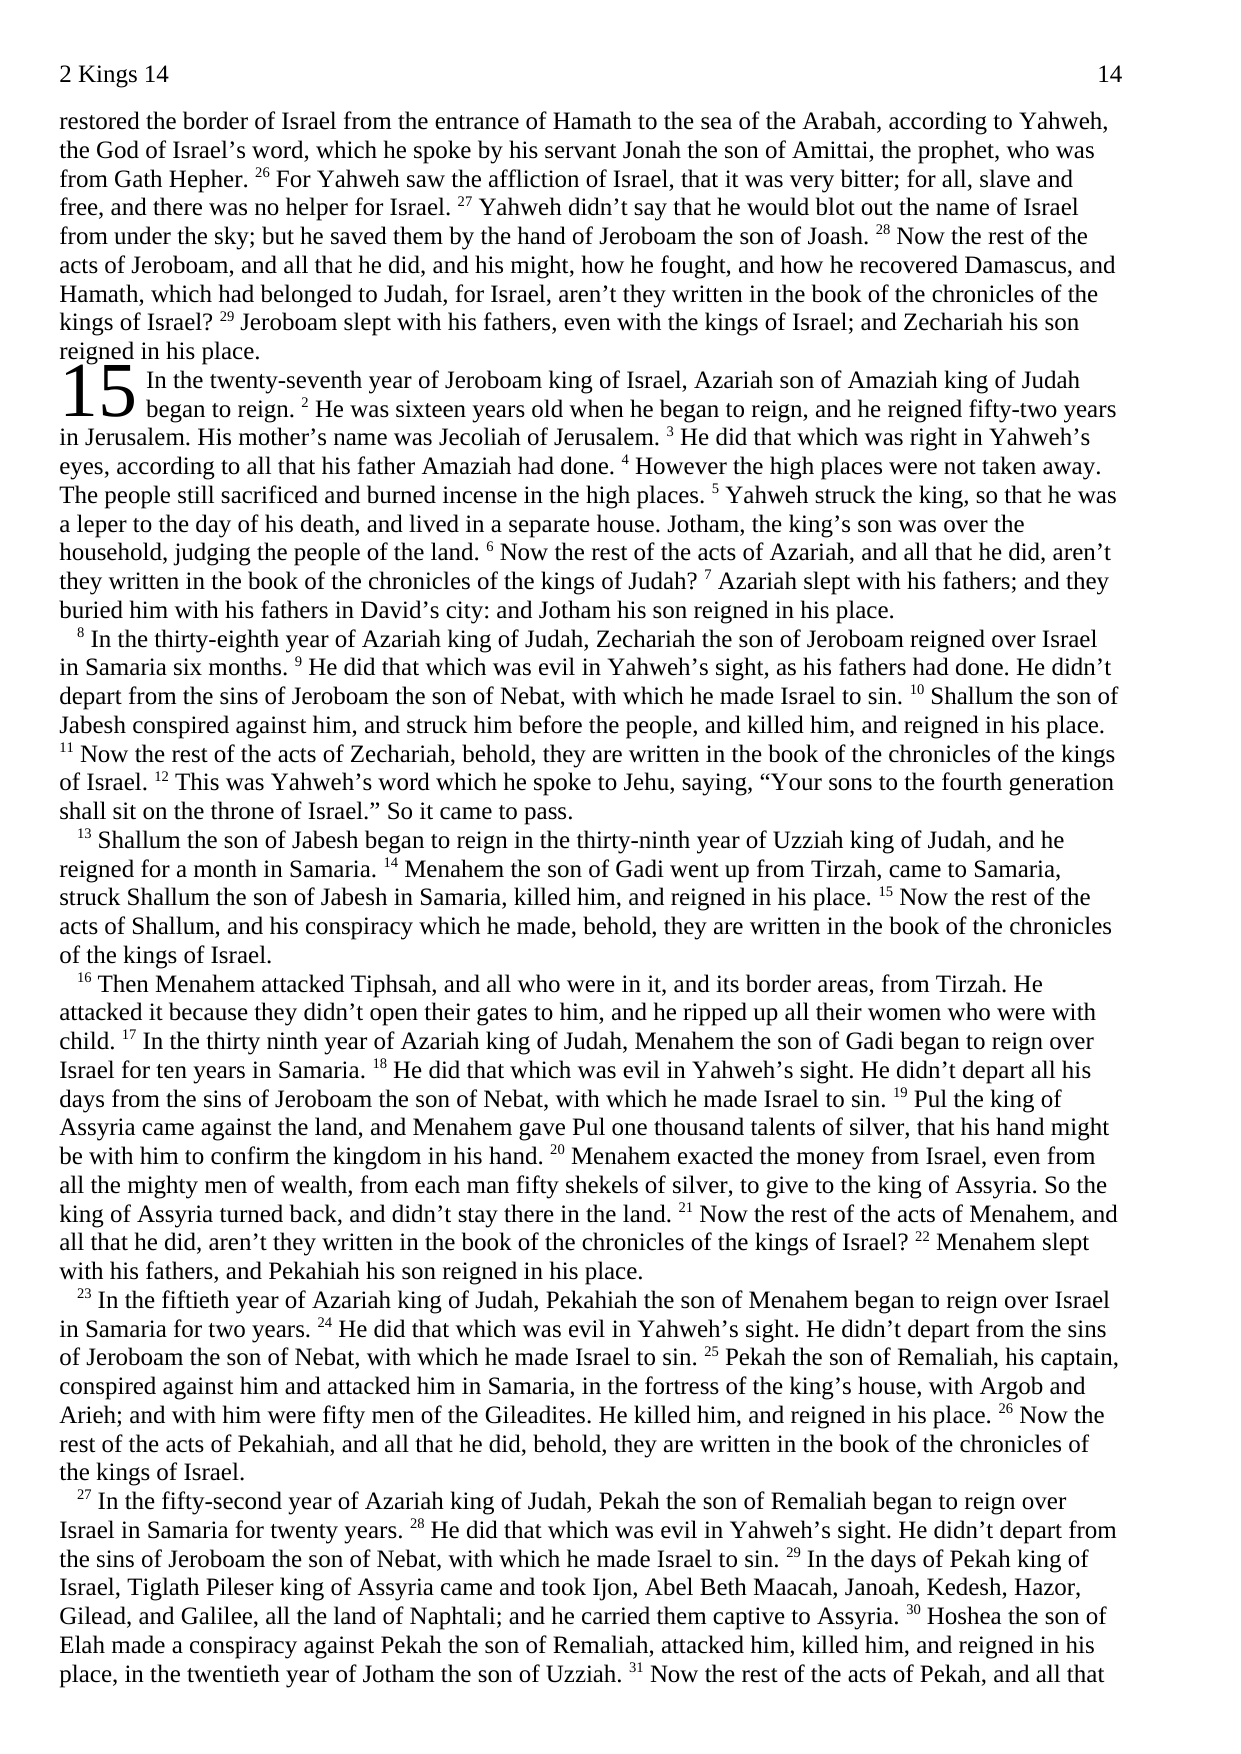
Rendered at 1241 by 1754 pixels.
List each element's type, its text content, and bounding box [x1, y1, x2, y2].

text 8 In the thirty-eighth year of Azariah king of Judah, Zechariah the son of Jeroboam reigned over Israel in Samaria six months. 9 He did that which was evil in Yahweh’s sight, as his fathers had done. He didn’t depart from the sins of Jeroboam the son of Nebat, with which he made Israel to sin. 10 Shallum the son of Jabesh conspired against him, and struck him before the people, and killed him, and reigned in his place. 11 Now the rest of the acts of Zechariah, behold, they are written in the book of the chronicles of the kings of Israel. 12 This was Yahweh’s word which he spoke to Jehu, saying, “Your sons to the fourth generation shall sit on the throne of Israel.” So it came to pass. [59, 624, 1122, 825]
text restored the border of Israel from the entrance of Hamath to the sea of the Arabah, according to Yahweh, the God of Israel’s word, which he spoke by his servant Jonah the son of Amittai, the prophet, who was from Gath Hepher. 26 For Yahweh saw the affliction of Israel, that it was very bitter; for all, slave and free, and there was no helper for Israel. 27 Yahweh didn’t say that he would blot out the name of Israel from under the sky; but he saved them by the hand of Jeroboam the son of Joash. 28 Now the rest of the acts of Jeroboam, and all that he did, and his might, how he fought, and how he recovered Damascus, and Hamath, which had belonged to Judah, for Israel, aren’t they written in the book of the chronicles of the kings of Israel? 29 Jeroboam slept with his fathers, even with the kings of Israel; and Zechariah his son reigned in his place. [59, 106, 1122, 365]
text 16 Then Menahem attacked Tiphsah, and all who were in it, and its border areas, from Tirzah. He attacked it because they didn’t open their gates to him, and he ripped up all their women who were with child. 17 In the thirty ninth year of Azariah king of Judah, Menahem the son of Gadi began to reign over Israel for ten years in Samaria. 18 He did that which was evil in Yahweh’s sight. He didn’t depart all his days from the sins of Jeroboam the son of Nebat, with which he made Israel to sin. 19 Pul the king of Assyria came against the land, and Menahem gave Pul one thousand talents of silver, that his hand might be with him to confirm the kingdom in his hand. 20 Menahem exacted the money from Israel, even from all the mighty men of wealth, from each man fifty shekels of silver, to give to the king of Assyria. So the king of Assyria turned back, and didn’t stay there in the land. 21 Now the rest of the acts of Menahem, and all that he did, aren’t they written in the book of the chronicles of the kings of Israel? 22 Menahem slept with his fathers, and Pekahiah his son reigned in his place. [59, 969, 1122, 1285]
text 27 In the fifty-second year of Azariah king of Judah, Pekah the son of Remaliah began to reign over Israel in Samaria for twenty years. 28 He did that which was evil in Yahweh’s sight. He didn’t depart from the sins of Jeroboam the son of Nebat, with which he made Israel to sin. 29 In the days of Pekah king of Israel, Tiglath Pileser king of Assyria came and took Ijon, Abel Beth Maacah, Janoah, Kedesh, Hazor, Gilead, and Galilee, all the land of Naphtali; and he carried them captive to Assyria. 30 Hoshea the son of Elah made a conspiracy against Pekah the son of Remaliah, attacked him, killed him, and reigned in his place, in the twentieth year of Jotham the son of Uzziah. 31 Now the rest of the acts of Pekah, and all that [59, 1486, 1122, 1687]
text 15In the twenty-seventh year of Jeroboam king of Israel, Azariah son of Amaziah king of Judah began to reign. 2 He was sixteen years old when he began to reign, and he reigned fifty-two years in Jerusalem. His mother’s name was Jecoliah of Jerusalem. 3 He did that which was right in Yahweh’s eyes, according to all that his father Amaziah had done. 4 However the high places were not taken away. The people still sacrificed and burned incense in the high places. 5 Yahweh struck the king, so that he was a leper to the day of his death, and lived in a separate house. Jotham, the king’s son was over the household, judging the people of the land. 6 Now the rest of the acts of Azariah, and all that he did, aren’t they written in the book of the chronicles of the kings of Judah? 7 Azariah slept with his fathers; and they buried him with his fathers in David’s city: and Jotham his son reigned in his place. [59, 365, 1122, 624]
text 23 In the fiftieth year of Azariah king of Judah, Pekahiah the son of Menahem began to reign over Israel in Samaria for two years. 24 He did that which was evil in Yahweh’s sight. He didn’t depart from the sins of Jeroboam the son of Nebat, with which he made Israel to sin. 25 Pekah the son of Remaliah, his captain, conspired against him and attacked him in Samaria, in the fortress of the king’s house, with Argob and Arieh; and with him were fifty men of the Gileadites. He killed him, and reigned in his place. 26 Now the rest of the acts of Pekahiah, and all that he did, behold, they are written in the book of the chronicles of the kings of Israel. [59, 1285, 1122, 1486]
text 13 Shallum the son of Jabesh began to reign in the thirty-ninth year of Uzziah king of Judah, and he reigned for a month in Samaria. 14 Menahem the son of Gadi went up from Tirzah, came to Samaria, struck Shallum the son of Jabesh in Samaria, killed him, and reigned in his place. 15 Now the rest of the acts of Shallum, and his conspiracy which he made, behold, they are written in the book of the chronicles of the kings of Israel. [59, 825, 1122, 969]
